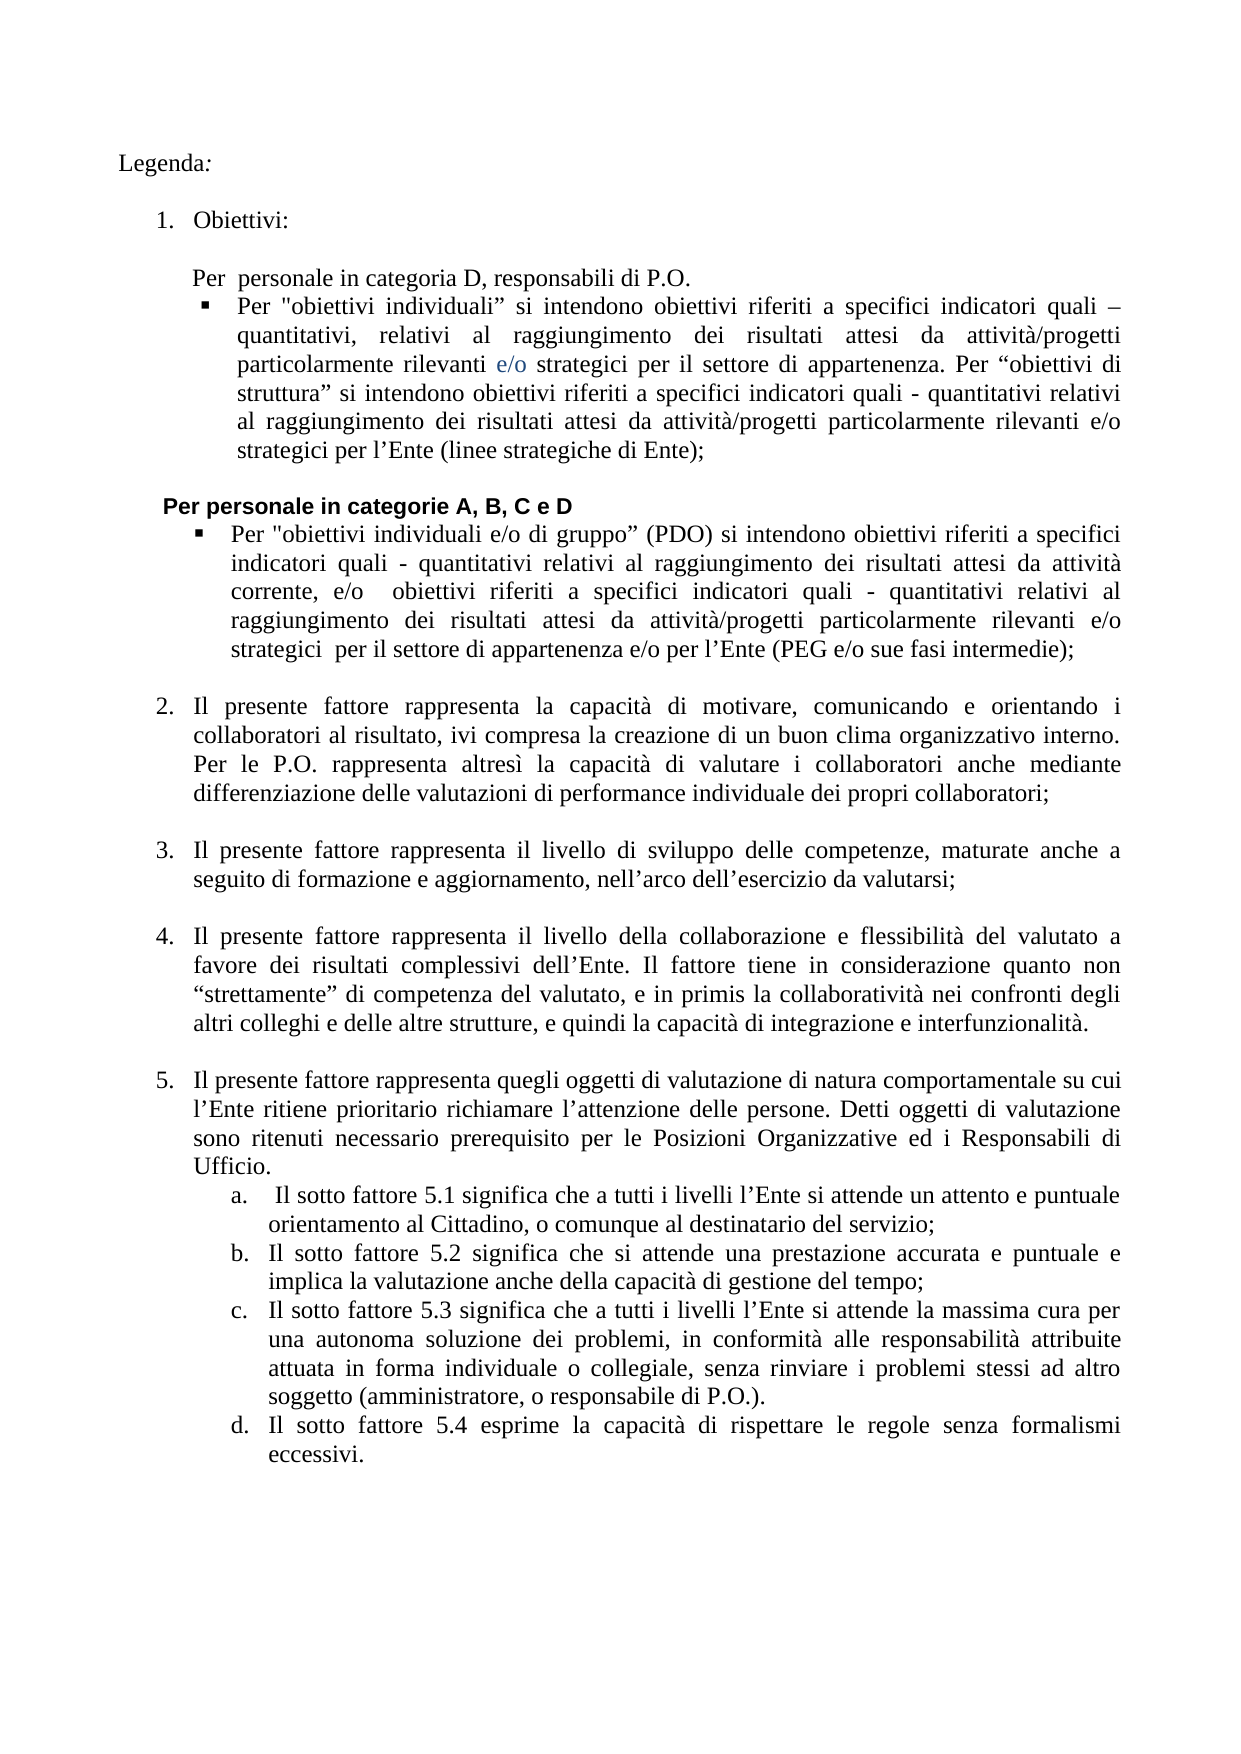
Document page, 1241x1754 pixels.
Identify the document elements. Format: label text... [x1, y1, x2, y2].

subtitle Per personale in categorie A, B, C e D [118, 493, 1122, 519]
text Legenda: [118, 148, 1122, 176]
list Il presente fattore rappresenta la capacità di motivare, comunicando e orientando i collaboratori al risultato, ivi compresa la creazione di un buon clima organizzativo interno. Per le P.O. rappresenta altresì la capacità di valutare i collaboratori anche mediante differenziazione delle valutazioni di performance individuale dei propri collaboratori; [156, 691, 1122, 806]
list Il presente fattore rappresenta quegli oggetti di valutazione di natura comportamentale su cui l’Ente ritiene prioritario richiamare l’attenzione delle persone. Detti oggetti di valutazione sono ritenuti necessario prerequisito per le Posizioni Organizzative ed i Responsabili di Ufficio. [156, 1065, 1122, 1180]
list Il sotto fattore 5.1 significa che a tutti i livelli l’Ente si attende un attento e puntuale orientamento al Cittadino, o comunque al destinatario del servizio; [231, 1180, 1122, 1238]
text Per personale in categoria D, responsabili di P.O. [156, 263, 1122, 291]
list Per "obiettivi individuali e/o di gruppo” (PDO) si intendono obiettivi riferiti a specifici indicatori quali - quantitativi relativi al raggiungimento dei risultati attesi da attività corrente, e/o obiettivi riferiti a specifici indicatori quali - quantitativi relativi al raggiungimento dei risultati attesi da attività/progetti particolarmente rilevanti e/o strategici per il settore di appartenenza e/o per l’Ente (PEG e/o sue fasi intermedie); [193, 519, 1122, 663]
list Il presente fattore rappresenta il livello della collaborazione e flessibilità del valutato a favore dei risultati complessivi dell’Ente. Il fattore tiene in considerazione quanto non “strettamente” di competenza del valutato, e in primis la collaboratività nei confronti degli altri colleghi e delle altre strutture, e quindi la capacità di integrazione e interfunzionalità. [156, 921, 1122, 1036]
list Il sotto fattore 5.4 esprime la capacità di rispettare le regole senza formalismi eccessivi. [231, 1410, 1122, 1468]
list Obiettivi: [156, 205, 1122, 234]
list Per "obiettivi individuali” si intendono obiettivi riferiti a specifici indicatori quali – quantitativi, relativi al raggiungimento dei risultati attesi da attività/progetti particolarmente rilevanti e/o strategici per il settore di appartenenza. Per “obiettivi di struttura” si intendono obiettivi riferiti a specifici indicatori quali - quantitativi relativi al raggiungimento dei risultati attesi da attività/progetti particolarmente rilevanti e/o strategici per l’Ente (linee strategiche di Ente); [199, 291, 1122, 464]
list Il sotto fattore 5.2 significa che si attende una prestazione accurata e puntuale e implica la valutazione anche della capacità di gestione del tempo; [231, 1238, 1122, 1295]
list Il sotto fattore 5.3 significa che a tutti i livelli l’Ente si attende la massima cura per una autonoma soluzione dei problemi, in conformità alle responsabilità attribuite attuata in forma individuale o collegiale, senza rinviare i problemi stessi ad altro soggetto (amministratore, o responsabile di P.O.). [231, 1295, 1122, 1410]
list Il presente fattore rappresenta il livello di sviluppo delle competenze, maturate anche a seguito di formazione e aggiornamento, nell’arco dell’esercizio da valutarsi; [156, 835, 1122, 893]
